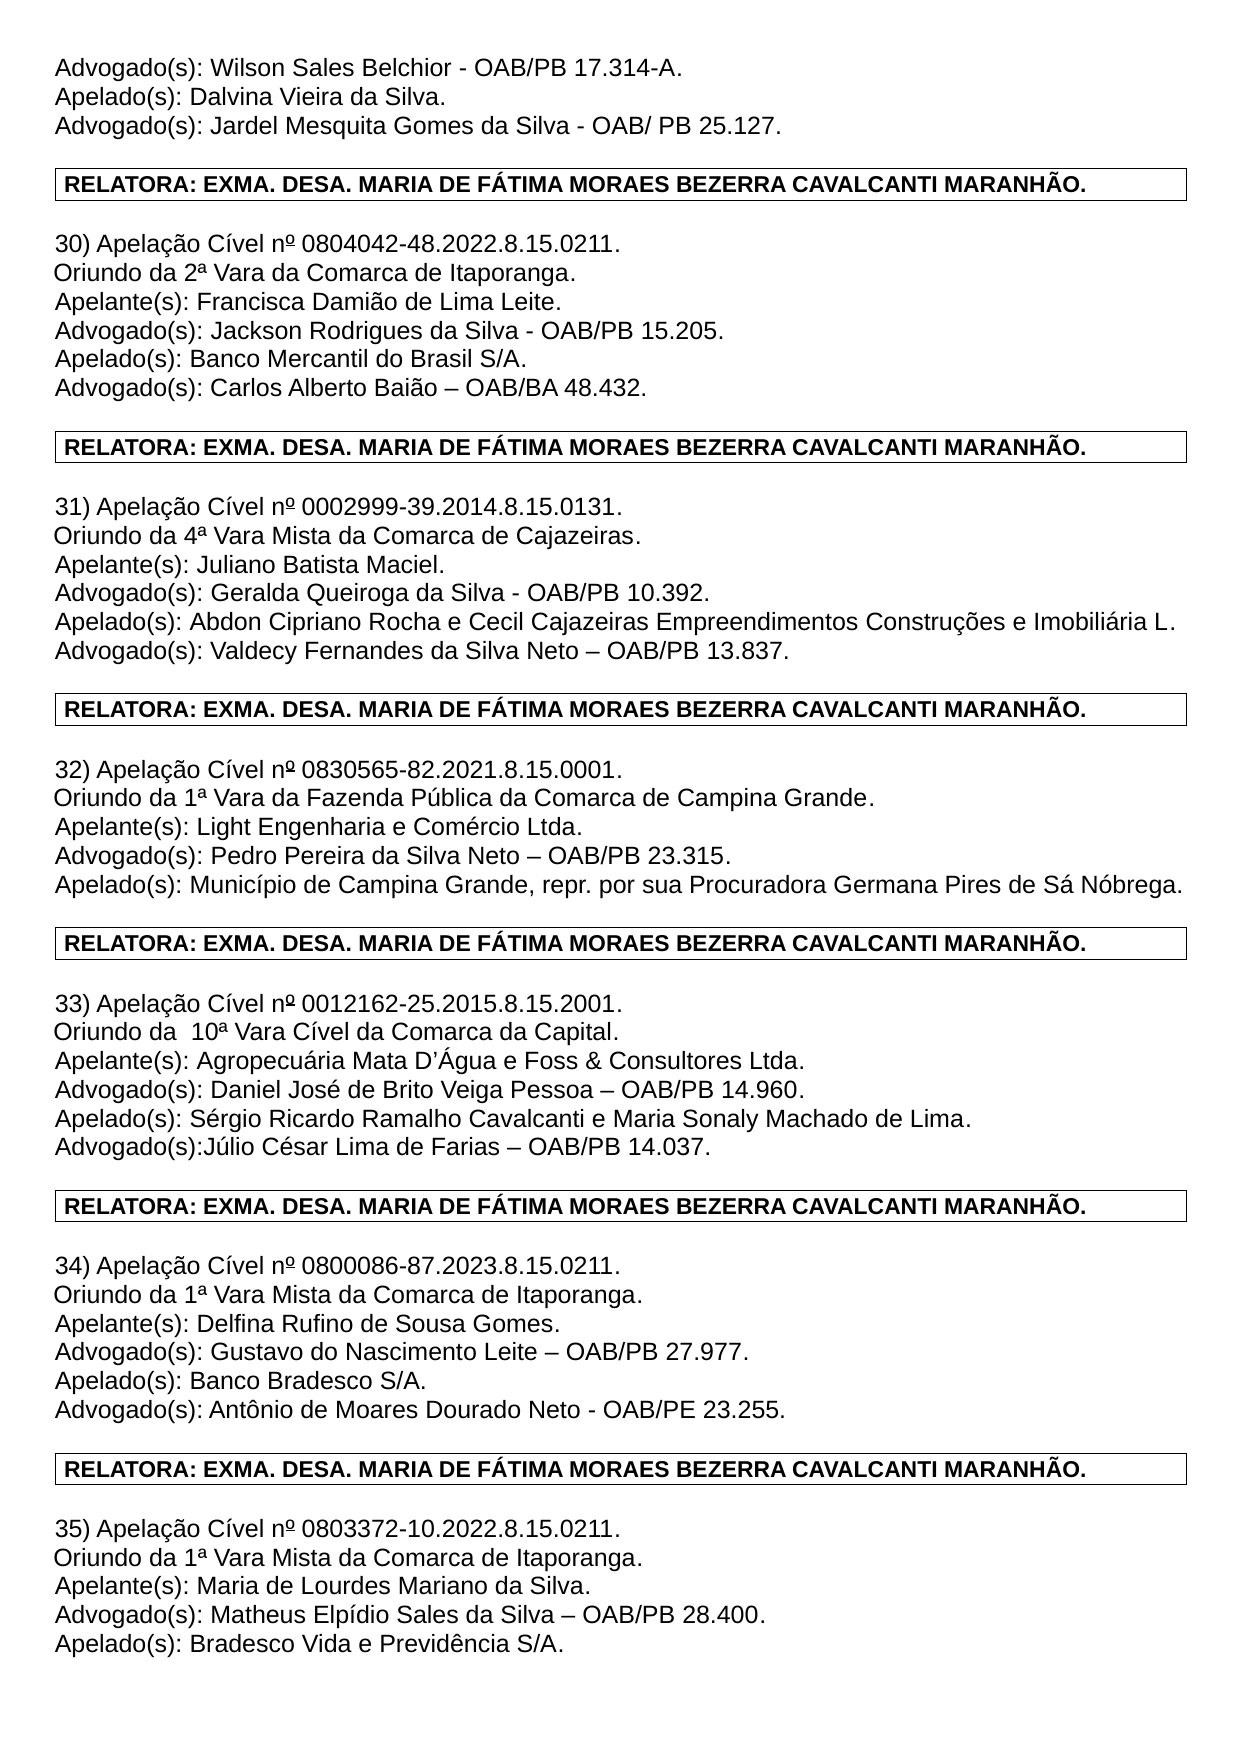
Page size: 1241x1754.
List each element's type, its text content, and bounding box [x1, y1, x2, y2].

text Apelante(s): Maria de Lourdes Mariano da Silva. [54, 1571, 1187, 1600]
text Advogado(s): Carlos Alberto Baião – OAB/BA 48.432. [54, 373, 1187, 402]
text Oriundo da 10ª Vara Cível da Comarca da Capital. [53, 1017, 1187, 1046]
text 35) Apelação Cível nº 0803372-10.2022.8.15.0211. [54, 1514, 1187, 1542]
text Advogado(s):Júlio César Lima de Farias – OAB/PB 14.037. [54, 1132, 1187, 1161]
text Apelado(s): Bradesco Vida e Previdência S/A. [54, 1629, 1187, 1657]
text Advogado(s): Jardel Mesquita Gomes da Silva - OAB/ PB 25.127. [54, 111, 1187, 139]
text Oriundo da 4ª Vara Mista da Comarca de Cajazeiras. [53, 521, 1187, 549]
text Apelado(s): Município de Campina Grande, repr. por sua Procuradora Germana Pires de Sá Nóbrega. [54, 870, 1187, 898]
text 33) Apelação Cível nº 0012162-25.2015.8.15.2001. [54, 988, 1187, 1017]
text Apelado(s): Abdon Cipriano Rocha e Cecil Cajazeiras Empreendimentos Construções e Imobiliária L. [54, 607, 1187, 636]
text Advogado(s): Gustavo do Nascimento Leite – OAB/PB 27.977. [54, 1337, 1187, 1366]
text Oriundo da 1ª Vara da Fazenda Pública da Comarca de Campina Grande. [53, 783, 1187, 812]
text Apelado(s): Banco Mercantil do Brasil S/A. [54, 344, 1187, 373]
text Apelante(s): Juliano Batista Maciel. [54, 549, 1187, 578]
text Advogado(s): Valdecy Fernandes da Silva Neto – OAB/PB 13.837. [54, 636, 1187, 664]
text Advogado(s): Daniel José de Brito Veiga Pessoa – OAB/PB 14.960. [54, 1075, 1187, 1103]
text Advogado(s): Jackson Rodrigues da Silva - OAB/PB 15.205. [54, 316, 1187, 344]
text RELATORA: EXMA. DESA. MARIA DE FÁTIMA MORAES BEZERRA CAVALCANTI MARANHÃO. [56, 694, 1186, 725]
text Apelante(s): Light Engenharia e Comércio Ltda. [54, 812, 1187, 841]
text Advogado(s): Matheus Elpídio Sales da Silva – OAB/PB 28.400. [54, 1600, 1187, 1629]
text Apelado(s): Sérgio Ricardo Ramalho Cavalcanti e Maria Sonaly Machado de Lima. [54, 1103, 1187, 1132]
text Apelante(s): Delfina Rufino de Sousa Gomes. [54, 1309, 1187, 1337]
text Apelante(s): Francisca Damião de Lima Leite. [54, 287, 1187, 316]
text 30) Apelação Cível nº 0804042-48.2022.8.15.0211. [54, 229, 1187, 258]
text RELATORA: EXMA. DESA. MARIA DE FÁTIMA MORAES BEZERRA CAVALCANTI MARANHÃO. [56, 432, 1186, 462]
text RELATORA: EXMA. DESA. MARIA DE FÁTIMA MORAES BEZERRA CAVALCANTI MARANHÃO. [56, 1191, 1186, 1221]
text 31) Apelação Cível nº 0002999-39.2014.8.15.0131. [54, 492, 1187, 521]
text 34) Apelação Cível nº 0800086-87.2023.8.15.0211. [54, 1251, 1187, 1280]
text Apelado(s): Dalvina Vieira da Silva. [54, 82, 1187, 111]
text Apelante(s): Agropecuária Mata D’Água e Foss & Consultores Ltda. [54, 1046, 1187, 1075]
text RELATORA: EXMA. DESA. MARIA DE FÁTIMA MORAES BEZERRA CAVALCANTI MARANHÃO. [56, 169, 1186, 200]
text Oriundo da 2ª Vara da Comarca de Itaporanga. [53, 258, 1187, 287]
text Advogado(s): Wilson Sales Belchior - OAB/PB 17.314-A. [54, 53, 1187, 82]
text RELATORA: EXMA. DESA. MARIA DE FÁTIMA MORAES BEZERRA CAVALCANTI MARANHÃO. [56, 1454, 1186, 1484]
text Advogado(s): Geralda Queiroga da Silva - OAB/PB 10.392. [54, 578, 1187, 607]
text Apelado(s): Banco Bradesco S/A. [54, 1366, 1187, 1395]
text Advogado(s): Antônio de Moares Dourado Neto - OAB/PE 23.255. [54, 1395, 1187, 1424]
text 32) Apelação Cível nº 0830565-82.2021.8.15.0001. [54, 755, 1187, 783]
text Oriundo da 1ª Vara Mista da Comarca de Itaporanga. [53, 1280, 1187, 1309]
text RELATORA: EXMA. DESA. MARIA DE FÁTIMA MORAES BEZERRA CAVALCANTI MARANHÃO. [56, 928, 1186, 959]
text Oriundo da 1ª Vara Mista da Comarca de Itaporanga. [53, 1542, 1187, 1571]
text Advogado(s): Pedro Pereira da Silva Neto – OAB/PB 23.315. [54, 841, 1187, 870]
